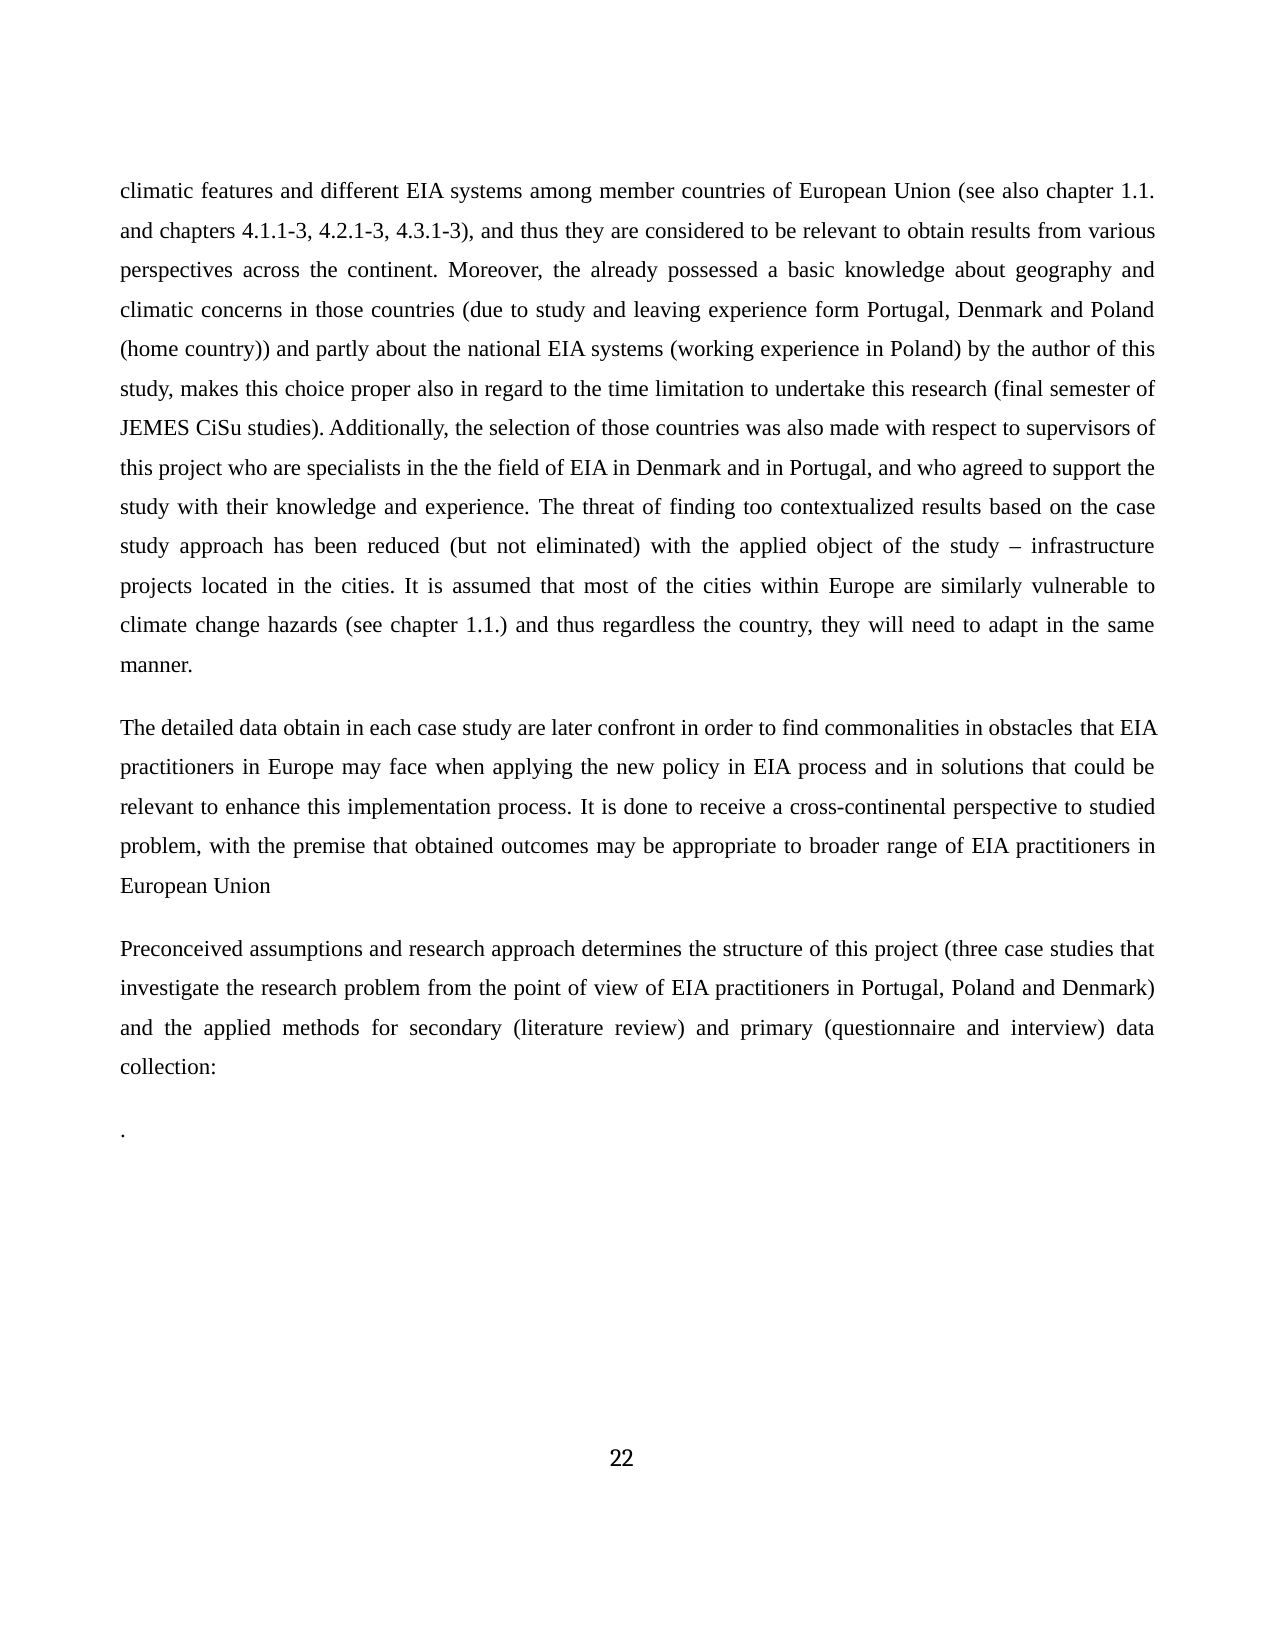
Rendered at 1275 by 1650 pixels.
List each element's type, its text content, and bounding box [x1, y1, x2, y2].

text The detailed data obtain in each case study are later confront in order to find commonalities in obstacles that EIA practitioners in Europe may face when applying the new policy in EIA process and in solutions that could be relevant to enhance this implementation process. It is done to receive a cross-continental perspective to studied problem, with the premise that obtained outcomes may be appropriate to broader range of EIA practitioners in European Union [120, 714, 1157, 898]
text . [120, 1116, 1157, 1142]
text climatic features and different EIA systems among member countries of European Union (see also chapter 1.1. and chapters 4.1.1-3, 4.2.1-3, 4.3.1-3), and thus they are considered to be relevant to obtain results from various perspectives across the continent. Moreover, the already possessed a basic knowledge about geography and climatic concerns in those countries (due to study and leaving experience form Portugal, Denmark and Poland (home country)) and partly about the national EIA systems (working experience in Poland) by the author of this study, makes this choice proper also in regard to the time limitation to undertake this research (final semester of JEMES CiSu studies). Additionally, the selection of those countries was also made with respect to supervisors of this project who are specialists in the the field of EIA in Denmark and in Portugal, and who agreed to support the study with their knowledge and experience. The threat of finding too contextualized results based on the case study approach has been reduced (but not eliminated) with the applied object of the study – infrastructure projects located in the cities. It is assumed that most of the cities within Europe are similarly vulnerable to climate change hazards (see chapter 1.1.) and thus regardless the country, they will need to adapt in the same manner. [120, 177, 1157, 677]
text Preconceived assumptions and research approach determines the structure of this project (three case studies that investigate the research problem from the point of view of EIA practitioners in Portugal, Poland and Denmark) and the applied methods for secondary (literature review) and primary (questionnaire and interview) data collection: [120, 935, 1157, 1079]
